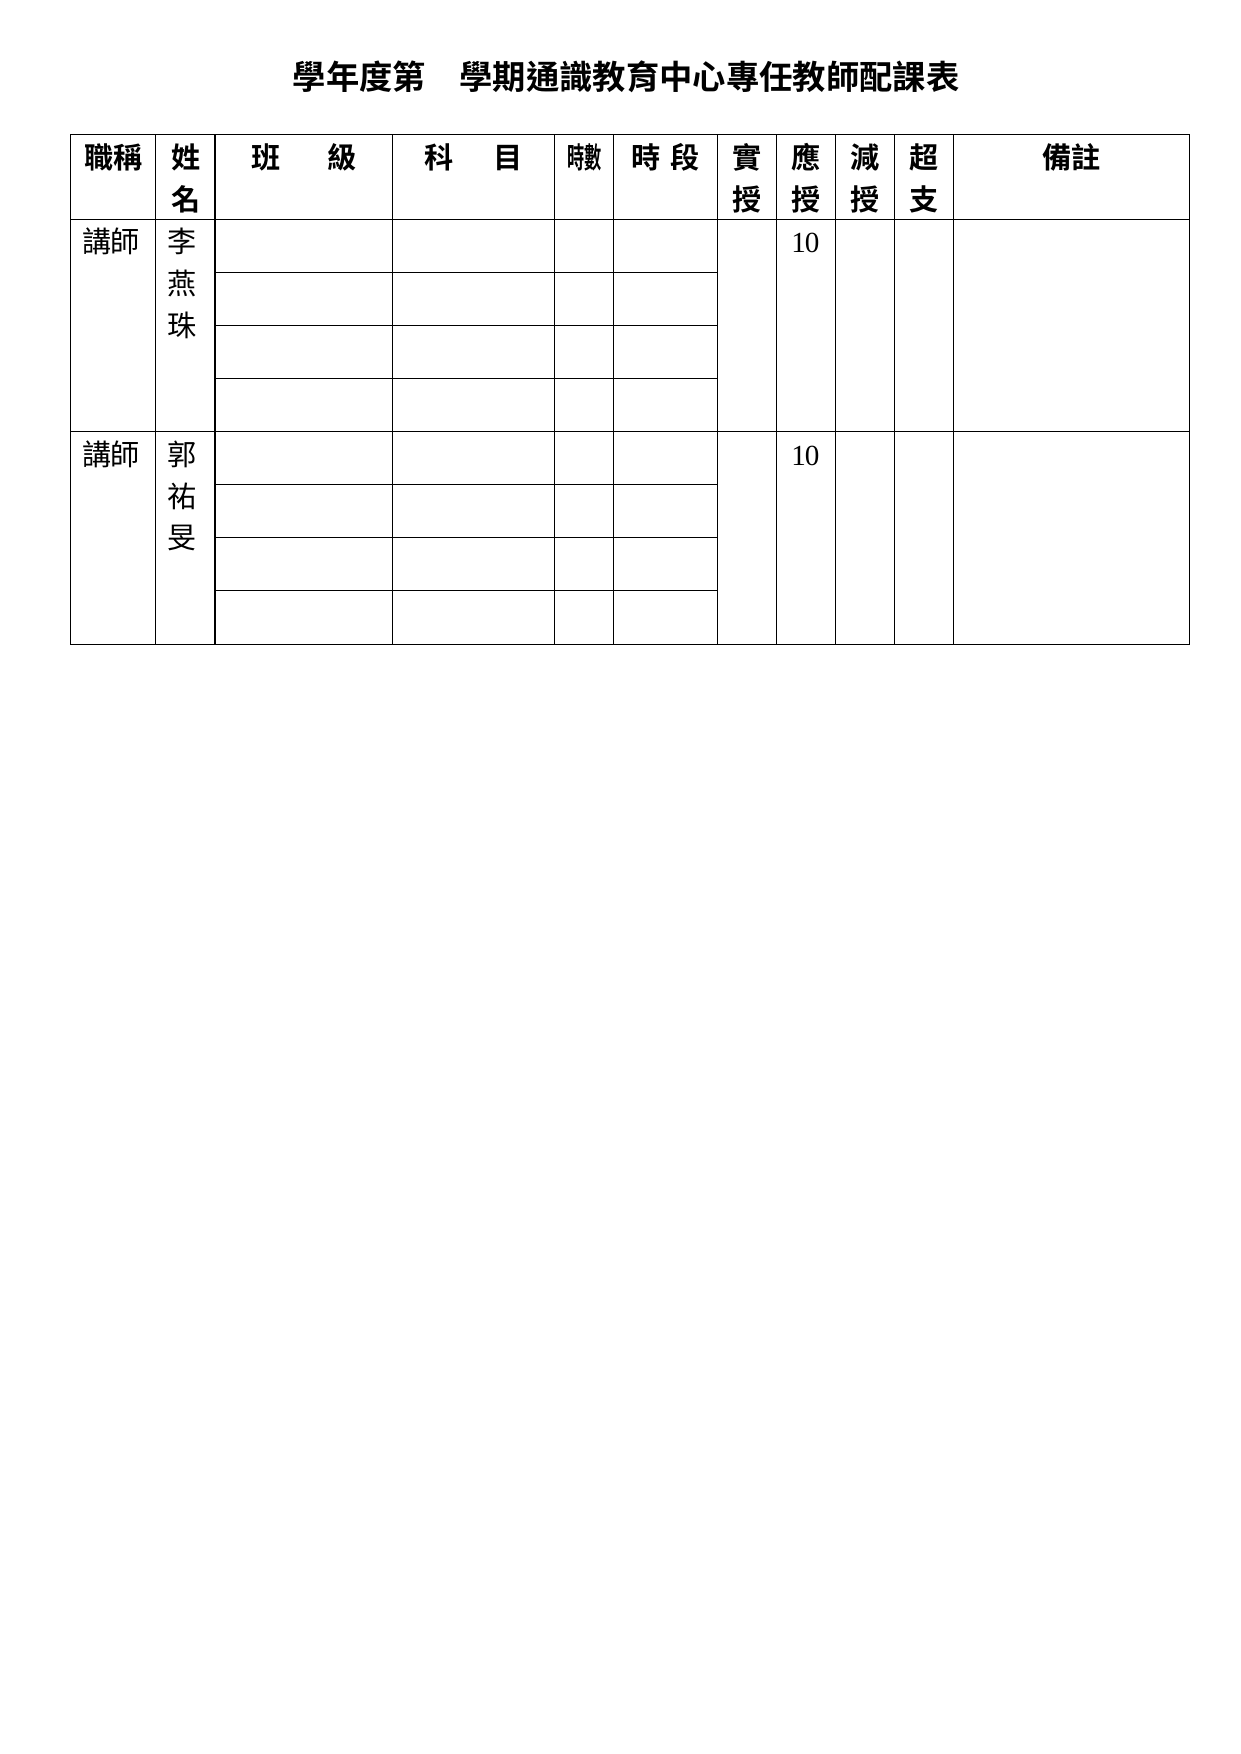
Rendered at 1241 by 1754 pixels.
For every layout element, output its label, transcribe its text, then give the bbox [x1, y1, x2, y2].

table_cell [555, 538, 613, 590]
table_cell [895, 432, 953, 643]
table_cell [895, 220, 953, 431]
table_cell [836, 432, 894, 643]
table_cell [555, 273, 613, 325]
table_header 職稱 [71, 135, 155, 218]
table_header 應授 [777, 135, 835, 218]
table_cell [393, 379, 554, 431]
table_cell [614, 379, 717, 431]
table_header 姓名 [156, 135, 214, 218]
table_cell [614, 485, 717, 537]
table_cell [614, 326, 717, 378]
table_cell [393, 326, 554, 378]
table_cell [216, 379, 392, 431]
table_cell 李燕珠 [156, 220, 214, 431]
table_cell [216, 485, 392, 537]
table_cell [393, 591, 554, 643]
table_cell 講師 [71, 432, 155, 643]
table_cell [555, 220, 613, 272]
table_cell [216, 273, 392, 325]
table_cell [555, 485, 613, 537]
table_header 減授 [836, 135, 894, 218]
table_cell [393, 432, 554, 484]
table_header 超支 [895, 135, 953, 218]
table_header 時段 [614, 135, 717, 218]
table_cell [393, 273, 554, 325]
table_cell [614, 591, 717, 643]
table_cell [216, 432, 392, 484]
table_cell [614, 538, 717, 590]
table_cell [954, 432, 1189, 643]
table_cell [555, 379, 613, 431]
table_cell [393, 538, 554, 590]
table_header 備註 [954, 135, 1189, 218]
table_cell [718, 432, 776, 643]
table_header 班級 [216, 135, 392, 218]
table_header 科目 [393, 135, 554, 218]
table_cell [718, 220, 776, 431]
table_cell [555, 432, 613, 484]
table_cell [836, 220, 894, 431]
table_cell [614, 220, 717, 272]
table_header 實授 [718, 135, 776, 218]
table_cell [216, 220, 392, 272]
table_cell 10 [777, 220, 835, 431]
table_cell [393, 220, 554, 272]
table_cell [555, 326, 613, 378]
table_cell [216, 538, 392, 590]
table_cell [393, 485, 554, 537]
table_cell 講師 [71, 220, 155, 431]
table_cell 郭祐旻 [156, 432, 214, 643]
table_cell [555, 591, 613, 643]
table_cell 10 [777, 432, 835, 643]
table_cell [216, 326, 392, 378]
table_cell [954, 220, 1189, 431]
table_header 時數 [555, 135, 613, 218]
table_cell [614, 432, 717, 484]
table_cell [216, 591, 392, 643]
table_cell [614, 273, 717, 325]
